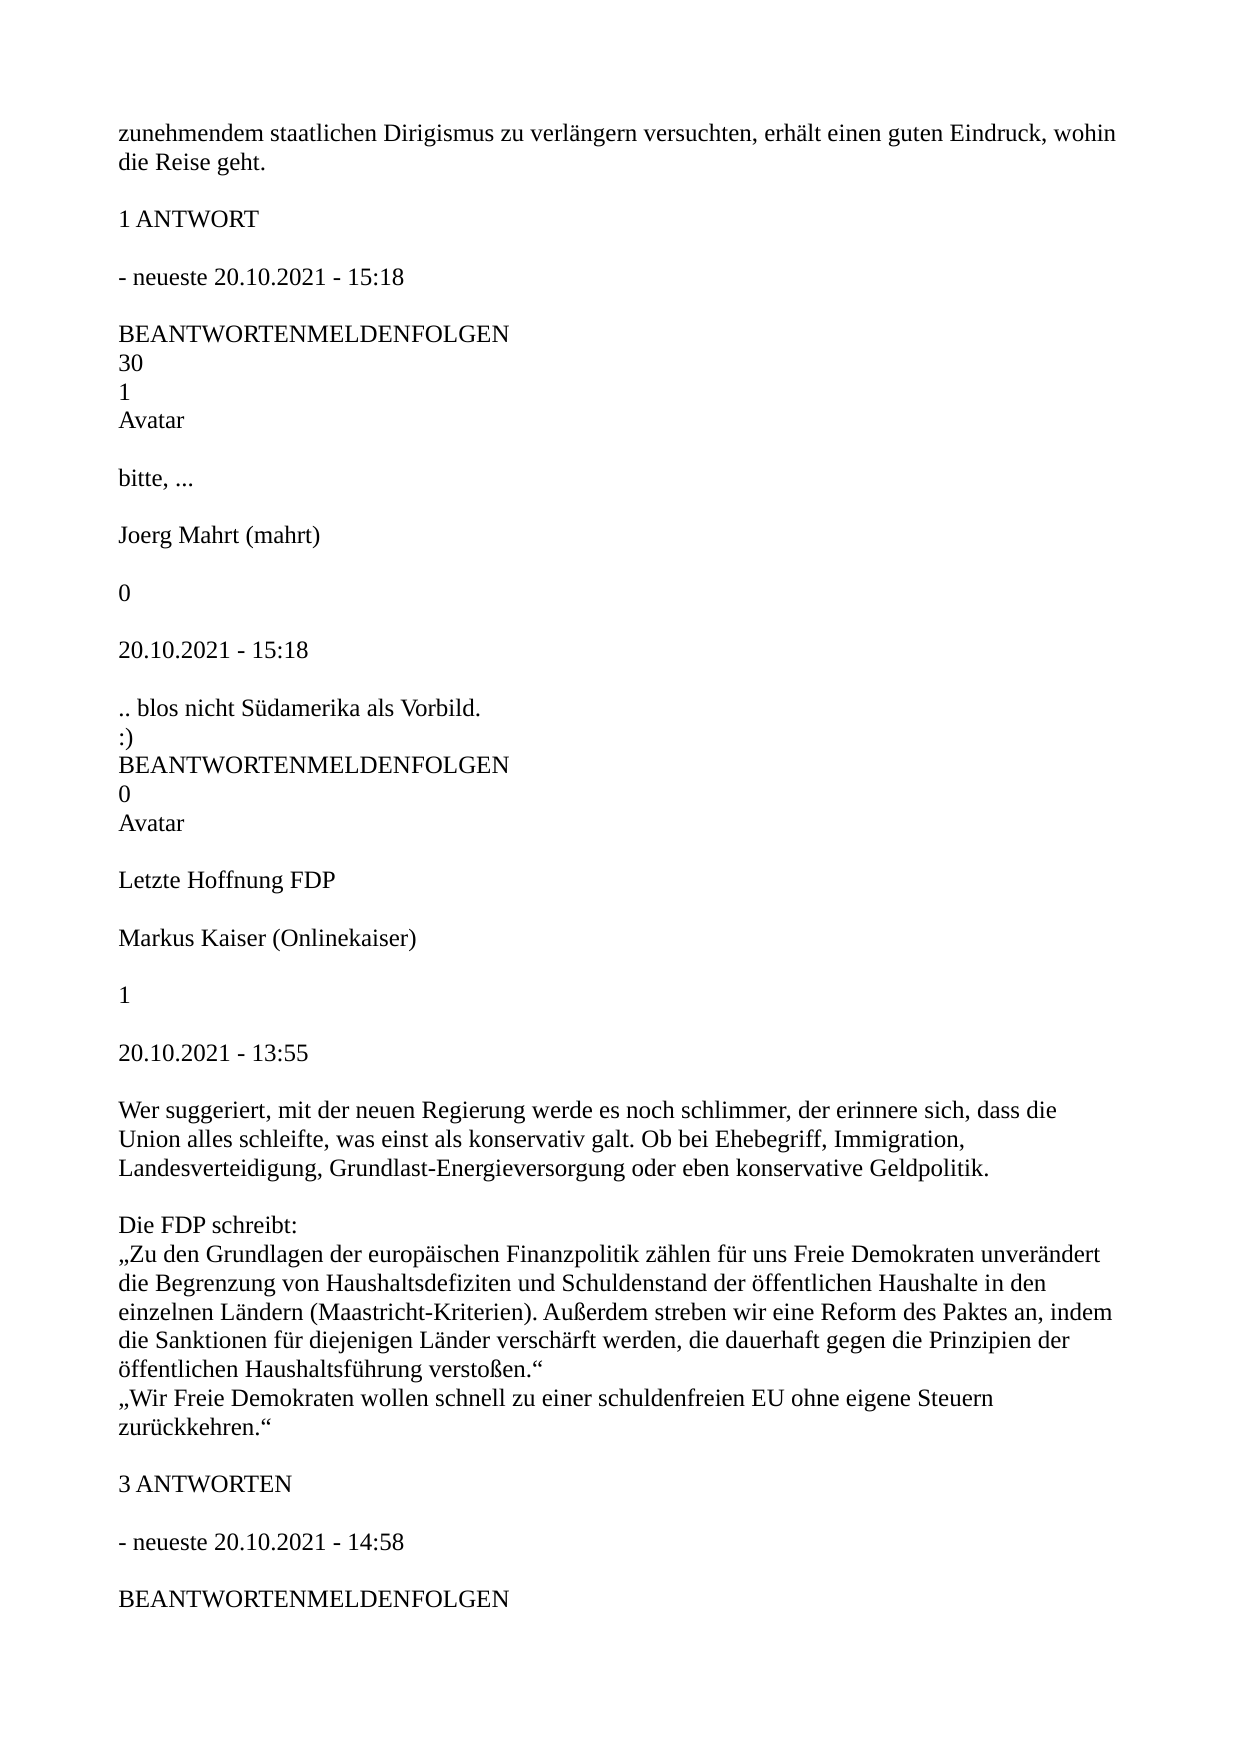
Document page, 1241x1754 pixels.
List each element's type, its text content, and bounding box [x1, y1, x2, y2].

text 1 [118, 981, 1122, 1009]
text Joerg Mahrt (mahrt) [118, 521, 1122, 549]
text Wer suggeriert, mit der neuen Regierung werde es noch schlimmer, der erinnere sich, dass die Union alles schleifte, was einst als konservativ galt. Ob bei Ehebegriff, Immigration, Landesverteidigung, Grundlast-Energieversorgung oder eben konservative Geldpolitik. [118, 1096, 1122, 1182]
text 3 ANTWORTEN [118, 1469, 1122, 1498]
text Markus Kaiser (Onlinekaiser) [118, 923, 1122, 952]
text 0 [118, 779, 1122, 808]
text Avatar [118, 808, 1122, 837]
text :) [118, 722, 1122, 751]
text Letzte Hoffnung FDP [118, 866, 1122, 894]
text bitte, ... [118, 463, 1122, 492]
text zunehmendem staatlichen Dirigismus zu verlängern versuchten, erhält einen guten Eindruck, wohin die Reise geht. [118, 118, 1122, 176]
text 30 [118, 348, 1122, 377]
text 1 [118, 377, 1122, 406]
text BEANTWORTENMELDENFOLGEN [118, 319, 1122, 348]
text - neueste 20.10.2021 - 15:18 [118, 262, 1122, 291]
text 0 [118, 578, 1122, 607]
text BEANTWORTENMELDENFOLGEN [118, 1584, 1122, 1613]
text .. blos nicht Südamerika als Vorbild. [118, 693, 1122, 722]
text 20.10.2021 - 13:55 [118, 1038, 1122, 1067]
text „Zu den Grundlagen der europäischen Finanzpolitik zählen für uns Freie Demokraten unverändert die Begrenzung von Haushaltsdefiziten und Schuldenstand der öffentlichen Haushalte in den einzelnen Ländern (Maastricht-Kriterien). Außerdem streben wir eine Reform des Paktes an, indem die Sanktionen für diejenigen Länder verschärft werden, die dauerhaft gegen die Prinzipien der öffentlichen Haushaltsführung verstoßen.“ [118, 1239, 1122, 1383]
text - neueste 20.10.2021 - 14:58 [118, 1527, 1122, 1556]
text Die FDP schreibt: [118, 1211, 1122, 1239]
text „Wir Freie Demokraten wollen schnell zu einer schuldenfreien EU ohne eigene Steuern zurückkehren.“ [118, 1383, 1122, 1441]
text BEANTWORTENMELDENFOLGEN [118, 751, 1122, 779]
text Avatar [118, 406, 1122, 434]
text 1 ANTWORT [118, 204, 1122, 233]
text 20.10.2021 - 15:18 [118, 636, 1122, 664]
